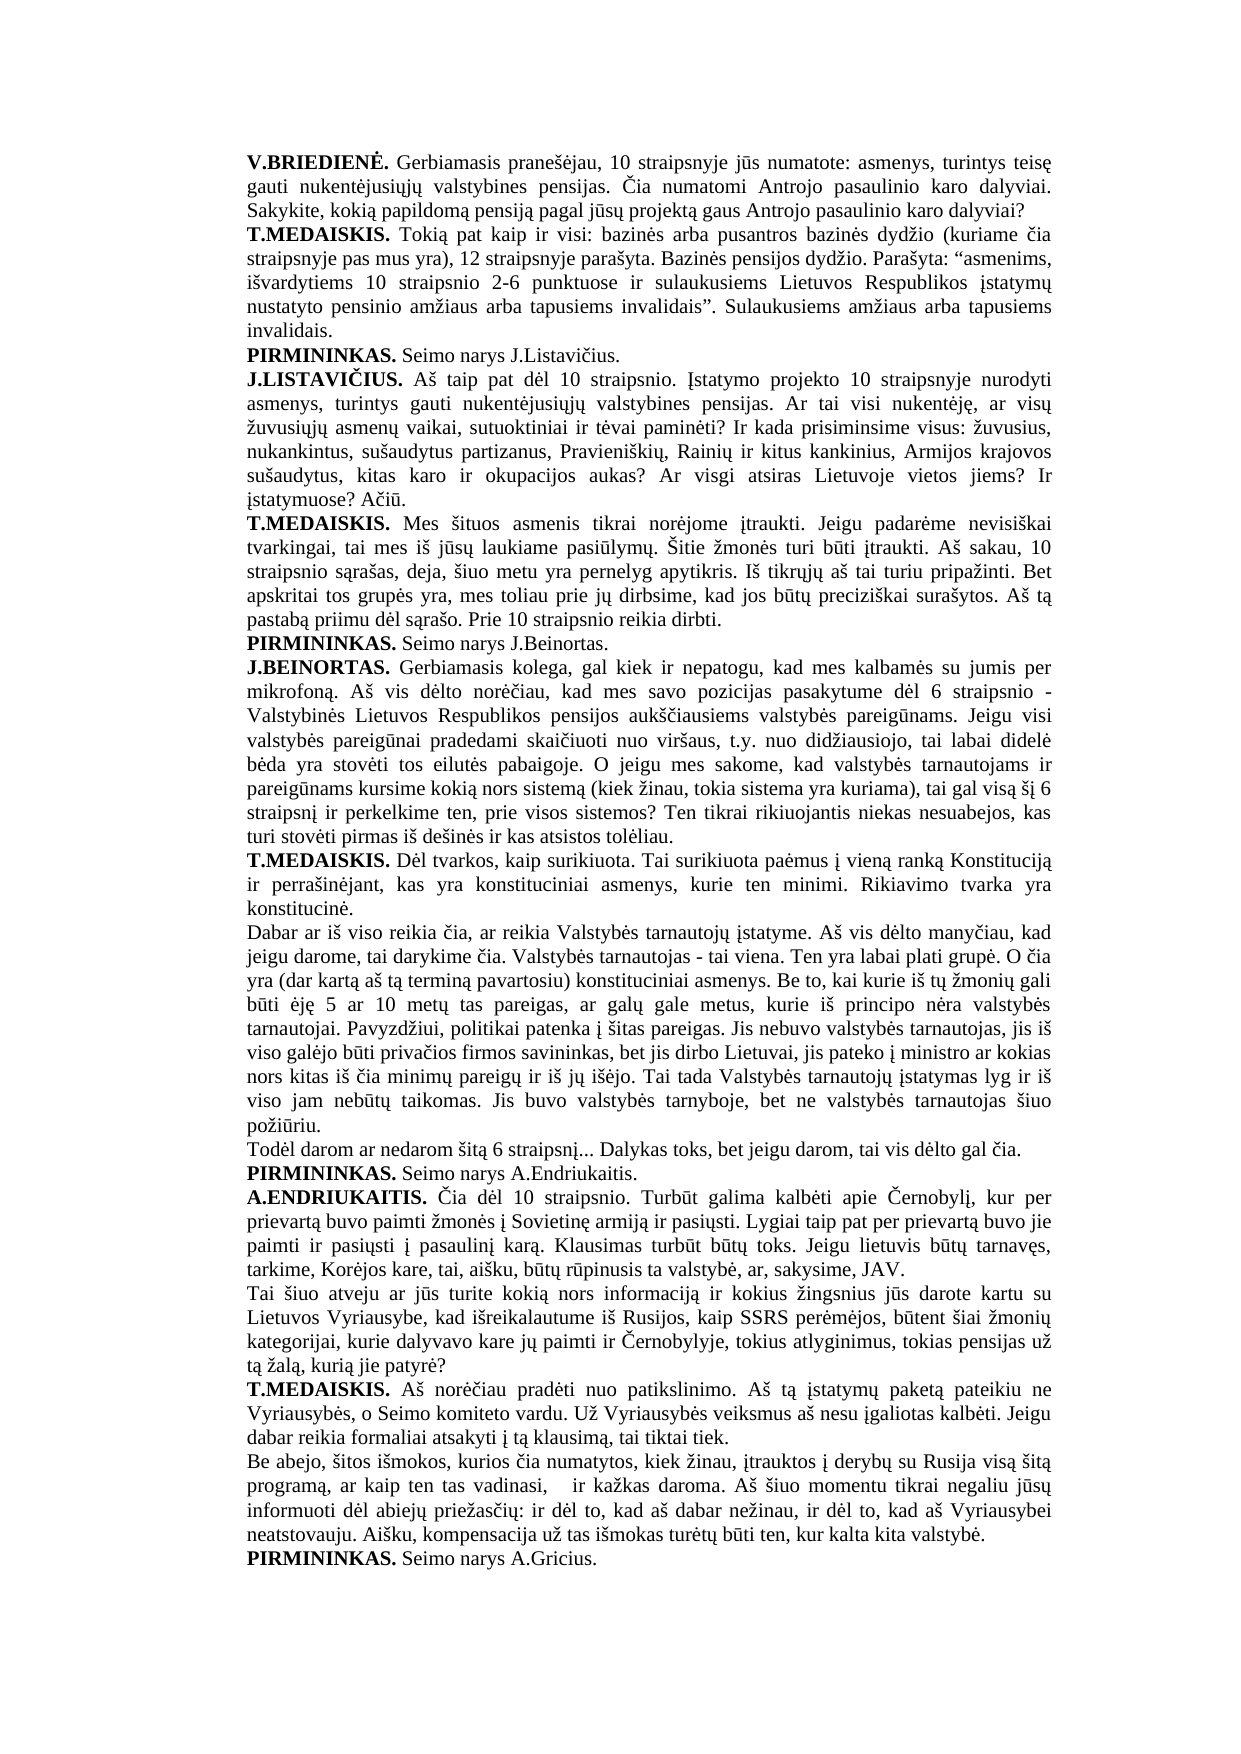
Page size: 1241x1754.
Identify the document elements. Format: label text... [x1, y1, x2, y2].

text Dabar ar iš viso reikia čia, ar reikia Valstybės tarnautojų įstatyme. Aš vis dėlto manyčiau, kad jeigu darome, tai darykime čia. Valstybės tarnautojas - tai viena. Ten yra labai plati grupė. O čia yra (dar kartą aš tą terminą pavartosiu) konstituciniai asmenys. Be to, kai kurie iš tų žmonių gali būti ėję 5 ar 10 metų tas pareigas, ar galų gale metus, kurie iš principo nėra valstybės tarnautojai. Pavyzdžiui, politikai patenka į šitas pareigas. Jis nebuvo valstybės tarnautojas, jis iš viso galėjo būti privačios firmos savininkas, bet jis dirbo Lietuvai, jis pateko į ministro ar kokias nors kitas iš čia minimų pareigų ir iš jų išėjo. Tai tada Valstybės tarnautojų įstatymas lyg ir iš viso jam nebūtų taikomas. Jis buvo valstybės tarnyboje, bet ne valstybės tarnautojas šiuo požiūriu. [247, 920, 1053, 1137]
text Tai šiuo atveju ar jūs turite kokią nors informaciją ir kokius žingsnius jūs darote kartu su Lietuvos Vyriausybe, kad išreikalautume iš Rusijos, kaip SSRS perėmėjos, būtent šiai žmonių kategorijai, kurie dalyvavo kare jų paimti ir Černobylyje, tokius atlyginimus, tokias pensijas už tą žalą, kurią jie patyrė? [247, 1281, 1053, 1377]
text J.BEINORTAS. Gerbiamasis kolega, gal kiek ir nepatogu, kad mes kalbamės su jumis per mikrofoną. Aš vis dėlto norėčiau, kad mes savo pozicijas pasakytume dėl 6 straipsnio - Valstybinės Lietuvos Respublikos pensijos aukščiausiems valstybės pareigūnams. Jeigu visi valstybės pareigūnai pradedami skaičiuoti nuo viršaus, t.y. nuo didžiausiojo, tai labai didelė bėda yra stovėti tos eilutės pabaigoje. O jeigu mes sakome, kad valstybės tarnautojams ir pareigūnams kursime kokią nors sistemą (kiek žinau, tokia sistema yra kuriama), tai gal visą šį 6 straipsnį ir perkelkime ten, prie visos sistemos? Ten tikrai rikiuojantis niekas nesuabejos, kas turi stovėti pirmas iš dešinės ir kas atsistos tolėliau. [247, 655, 1053, 848]
text J.LISTAVIČIUS. Aš taip pat dėl 10 straipsnio. Įstatymo projekto 10 straipsnyje nurodyti asmenys, turintys gauti nukentėjusiųjų valstybines pensijas. Ar tai visi nukentėję, ar visų žuvusiųjų asmenų vaikai, sutuoktiniai ir tėvai paminėti? Ir kada prisiminsime visus: žuvusius, nukankintus, sušaudytus partizanus, Pravieniškių, Rainių ir kitus kankinius, Armijos krajovos sušaudytus, kitas karo ir okupacijos aukas? Ar visgi atsiras Lietuvoje vietos jiems? Ir įstatymuose? Ačiū. [247, 367, 1053, 511]
text PIRMININKAS. Seimo narys J.Listavičius. [247, 342, 1053, 367]
text PIRMININKAS. Seimo narys A.Endriukaitis. [247, 1161, 1053, 1185]
text T.MEDAISKIS. Aš norėčiau pradėti nuo patikslinimo. Aš tą įstatymų paketą pateikiu ne Vyriausybės, o Seimo komiteto vardu. Už Vyriausybės veiksmus aš nesu įgaliotas kalbėti. Jeigu dabar reikia formaliai atsakyti į tą klausimą, tai tiktai tiek. [247, 1377, 1053, 1449]
text Be abejo, šitos išmokos, kurios čia numatytos, kiek žinau, įtrauktos į derybų su Rusija visą šitą programą, ar kaip ten tas vadinasi, ir kažkas daroma. Aš šiuo momentu tikrai negaliu jūsų informuoti dėl abiejų priežasčių: ir dėl to, kad aš dabar nežinau, ir dėl to, kad aš Vyriausybei neatstovauju. Aišku, kompensacija už tas išmokas turėtų būti ten, kur kalta kita valstybė. [247, 1449, 1053, 1546]
text T.MEDAISKIS. Dėl tvarkos, kaip surikiuota. Tai surikiuota paėmus į vieną ranką Konstituciją ir perrašinėjant, kas yra konstituciniai asmenys, kurie ten minimi. Rikiavimo tvarka yra konstitucinė. [247, 848, 1053, 920]
text T.MEDAISKIS. Mes šituos asmenis tikrai norėjome įtraukti. Jeigu padarėme nevisiškai tvarkingai, tai mes iš jūsų laukiame pasiūlymų. Šitie žmonės turi būti įtraukti. Aš sakau, 10 straipsnio sąrašas, deja, šiuo metu yra pernelyg apytikris. Iš tikrųjų aš tai turiu pripažinti. Bet apskritai tos grupės yra, mes toliau prie jų dirbsime, kad jos būtų preciziškai surašytos. Aš tą pastabą priimu dėl sąrašo. Prie 10 straipsnio reikia dirbti. [247, 511, 1053, 631]
text T.MEDAISKIS. Tokią pat kaip ir visi: bazinės arba pusantros bazinės dydžio (kuriame čia straipsnyje pas mus yra), 12 straipsnyje parašyta. Bazinės pensijos dydžio. Parašyta: “asmenims, išvardytiems 10 straipsnio 2-6 punktuose ir sulaukusiems Lietuvos Respublikos įstatymų nustatyto pensinio amžiaus arba tapusiems invalidais”. Sulaukusiems amžiaus arba tapusiems invalidais. [247, 222, 1053, 342]
text V.BRIEDIENĖ. Gerbiamasis pranešėjau, 10 straipsnyje jūs numatote: asmenys, turintys teisę gauti nukentėjusiųjų valstybines pensijas. Čia numatomi Antrojo pasaulinio karo dalyviai. Sakykite, kokią papildomą pensiją pagal jūsų projektą gaus Antrojo pasaulinio karo dalyviai? [247, 150, 1053, 222]
text PIRMININKAS. Seimo narys J.Beinortas. [247, 631, 1053, 655]
text PIRMININKAS. Seimo narys A.Gricius. [247, 1546, 1053, 1570]
text A.ENDRIUKAITIS. Čia dėl 10 straipsnio. Turbūt galima kalbėti apie Černobylį, kur per prievartą buvo paimti žmonės į Sovietinę armiją ir pasiųsti. Lygiai taip pat per prievartą buvo jie paimti ir pasiųsti į pasaulinį karą. Klausimas turbūt būtų toks. Jeigu lietuvis būtų tarnavęs, tarkime, Korėjos kare, tai, aišku, būtų rūpinusis ta valstybė, ar, sakysime, JAV. [247, 1185, 1053, 1281]
text Todėl darom ar nedarom šitą 6 straipsnį... Dalykas toks, bet jeigu darom, tai vis dėlto gal čia. [247, 1137, 1053, 1161]
